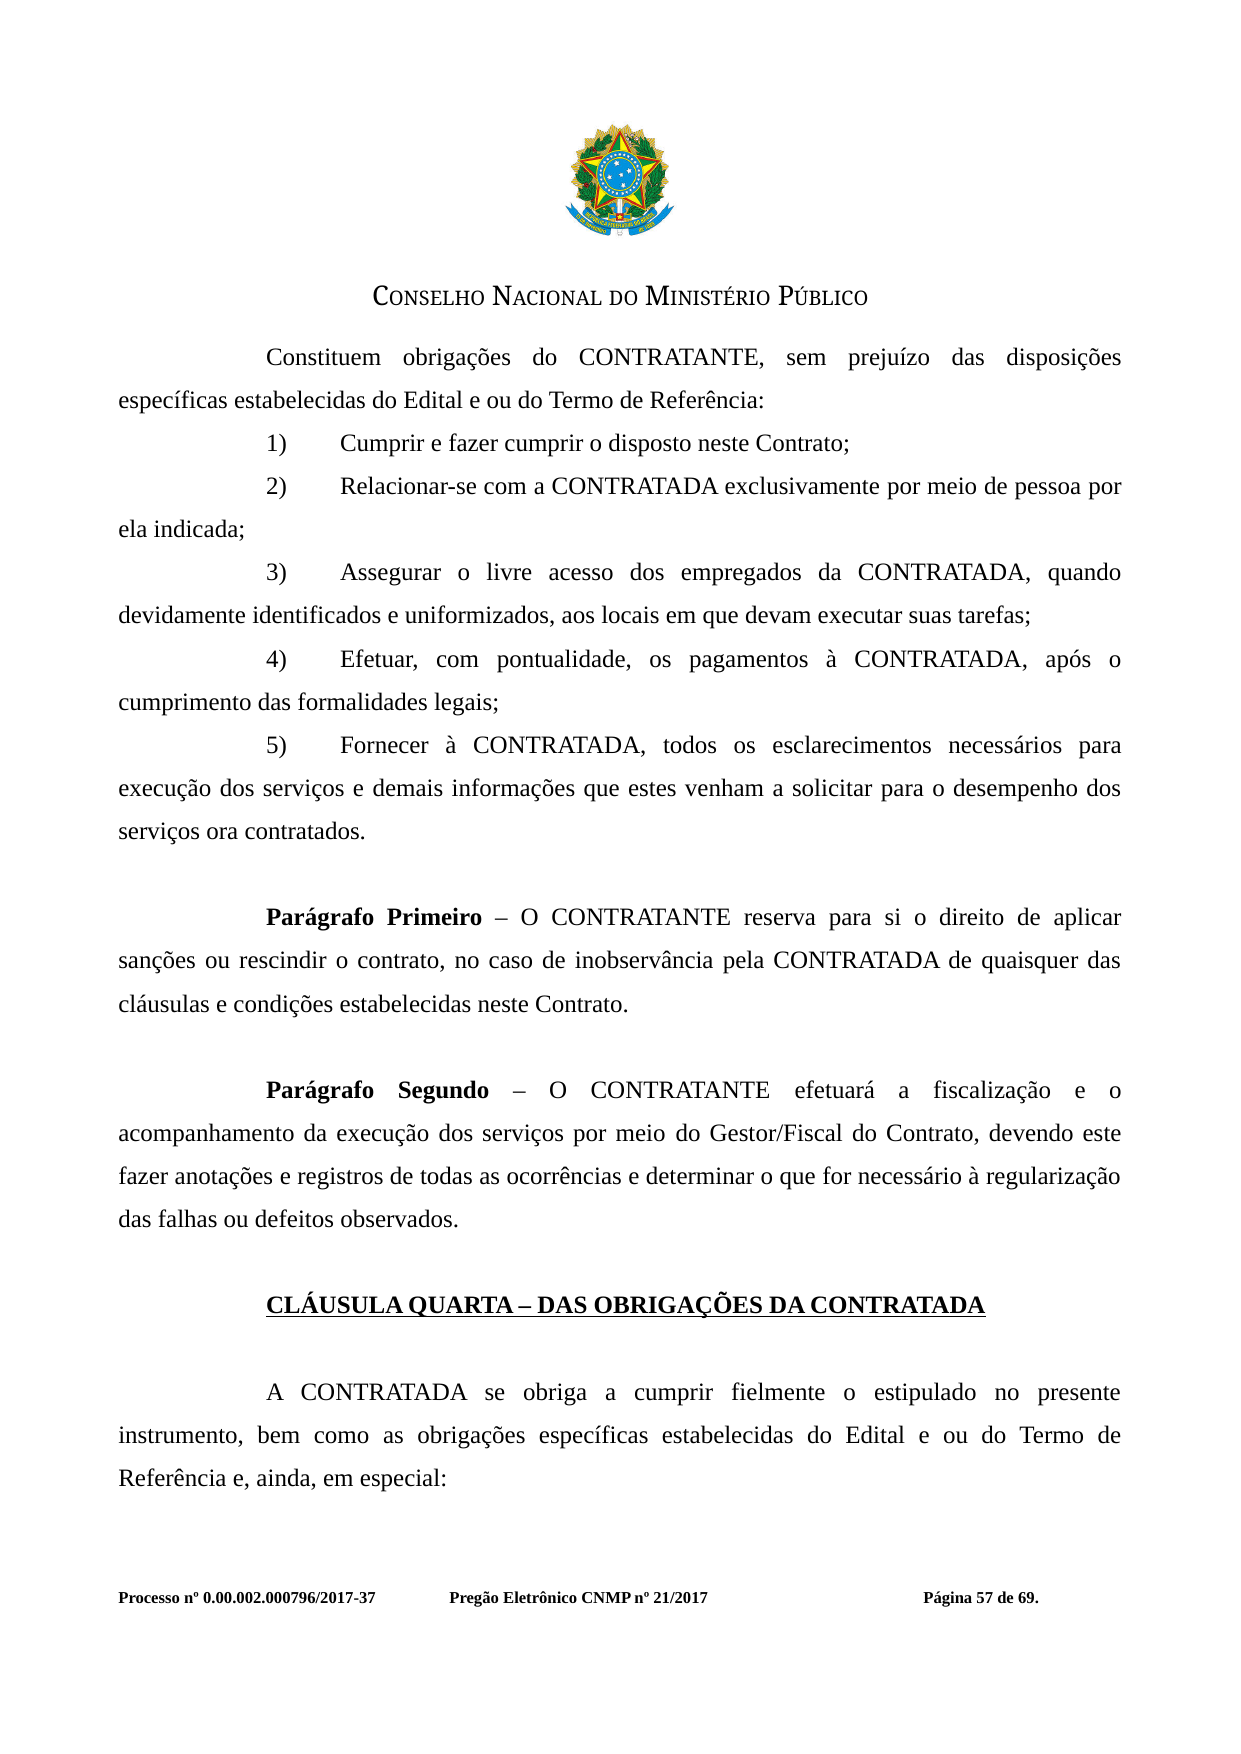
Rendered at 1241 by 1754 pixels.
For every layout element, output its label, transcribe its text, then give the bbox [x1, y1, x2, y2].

text A CONTRATADA se obriga a cumprir fielmente o estipulado no presente instrumento, bem como as obrigações específicas estabelecidas do Edital e ou do Termo de Referência e, ainda, em especial: [118, 1377, 1122, 1492]
text Parágrafo Segundo – O CONTRATANTE efetuará a fiscalização e o acompanhamento da execução dos serviços por meio do Gestor/Fiscal do Contrato, devendo este fazer anotações e registros de todas as ocorrências e determinar o que for necessário à regularização das falhas ou defeitos observados. [118, 1075, 1122, 1233]
list Fornecer à CONTRATADA, todos os esclarecimentos necessários para execução dos serviços e demais informações que estes venham a solicitar para o desempenho dos serviços ora contratados. [118, 730, 1122, 845]
list Cumprir e fazer cumprir o disposto neste Contrato; [118, 428, 1122, 457]
text Constituem obrigações do CONTRATANTE, sem prejuízo das disposições específicas estabelecidas do Edital e ou do Termo de Referência: [118, 342, 1122, 414]
text Parágrafo Primeiro – O CONTRATANTE reserva para si o direito de aplicar sanções ou rescindir o contrato, no caso de inobservância pela CONTRATADA de quaisquer das cláusulas e condições estabelecidas neste Contrato. [118, 902, 1122, 1017]
list Assegurar o livre acesso dos empregados da CONTRATADA, quando devidamente identificados e uniformizados, aos locais em que devam executar suas tarefas; [118, 557, 1122, 629]
list Efetuar, com pontualidade, os pagamentos à CONTRATADA, após o cumprimento das formalidades legais; [118, 644, 1122, 716]
list Relacionar-se com a CONTRATADA exclusivamente por meio de pessoa por ela indicada; [118, 471, 1122, 543]
text CLÁUSULA QUARTA – DAS OBRIGAÇÕES DA CONTRATADA [118, 1291, 1122, 1319]
